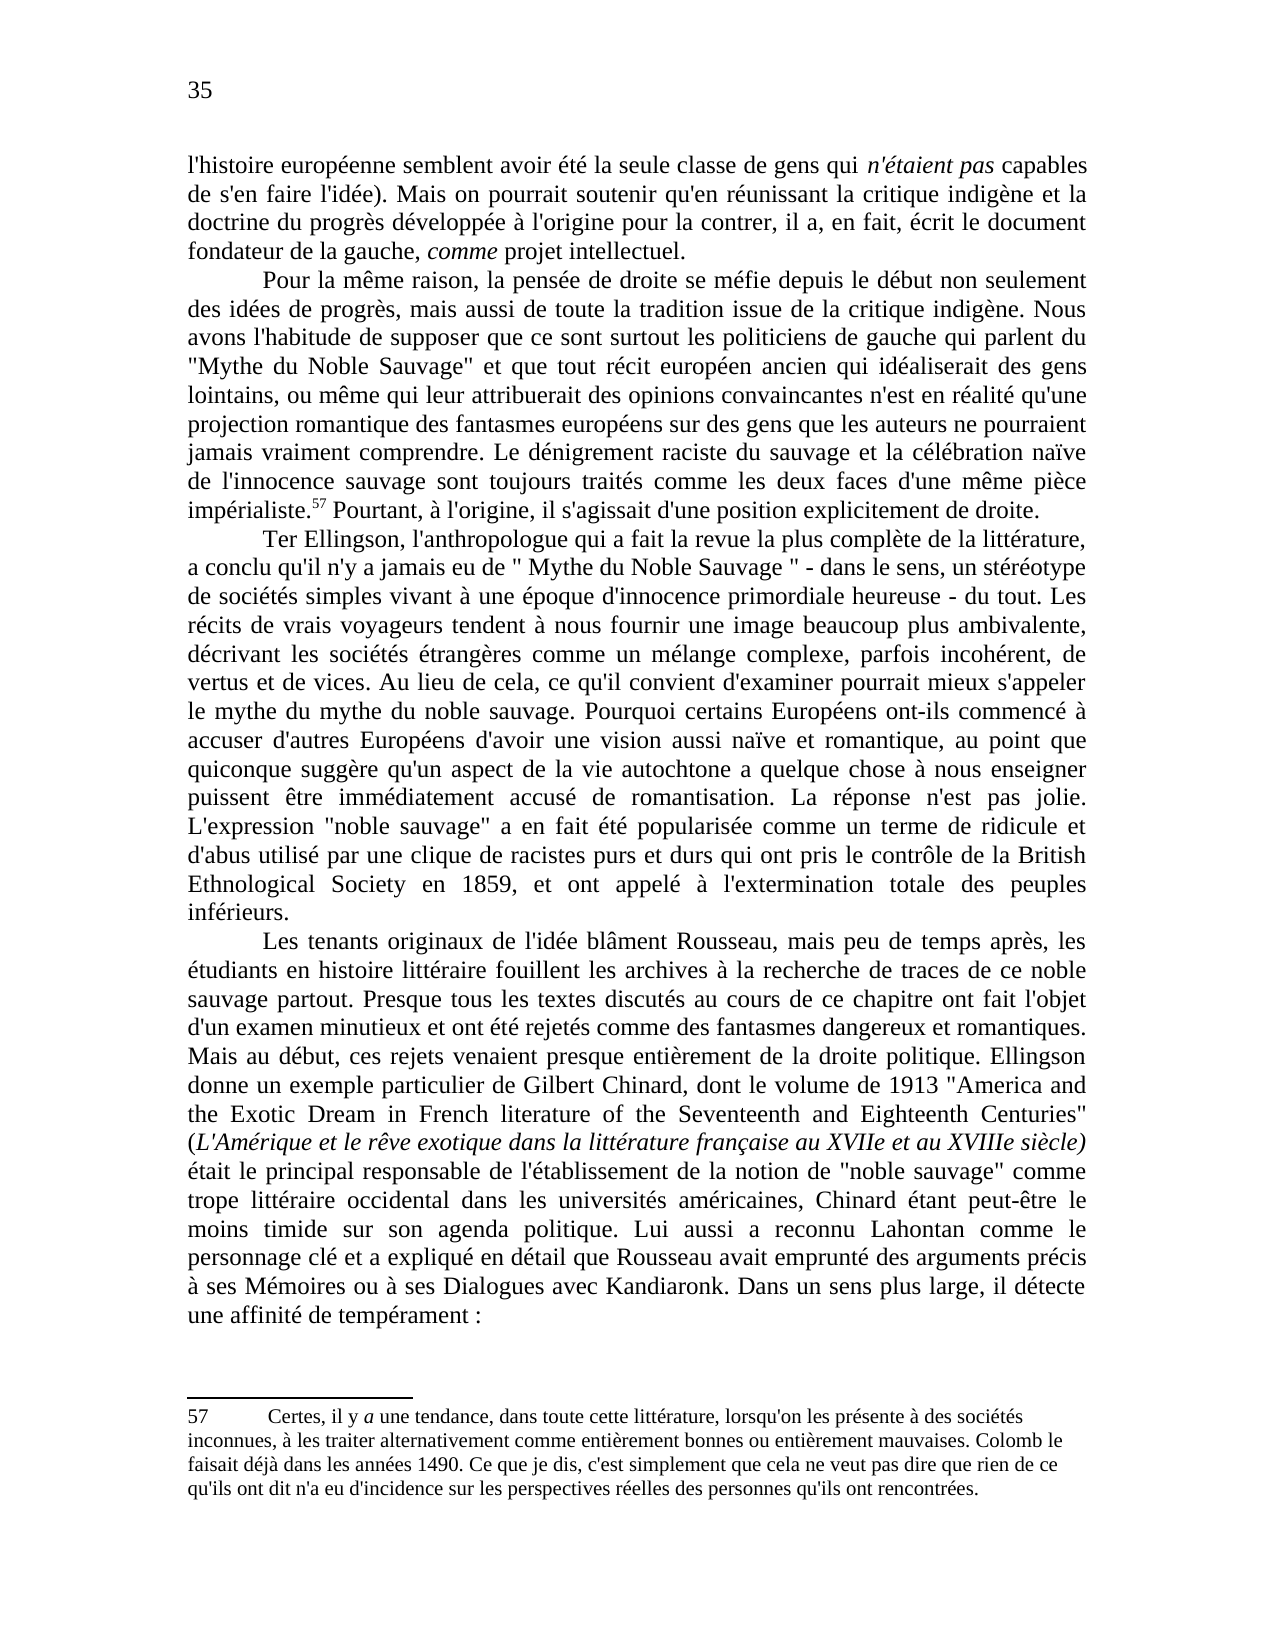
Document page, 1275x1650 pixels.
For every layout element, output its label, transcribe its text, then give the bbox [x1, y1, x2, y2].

text l'histoire européenne semblent avoir été la seule classe de gens qui n'étaient pas capables de s'en faire l'idée). Mais on pourrait soutenir qu'en réunissant la critique indigène et la doctrine du progrès développée à l'origine pour la contrer, il a, en fait, écrit le document fondateur de la gauche, comme projet intellectuel. [187, 150, 1087, 265]
text Certes, il y a une tendance, dans toute cette littérature, lorsqu'on les présente à des sociétés inconnues, à les traiter alternativement comme entièrement bonnes ou entièrement mauvaises. Colomb le faisait déjà dans les années 1490. Ce que je dis, c'est simplement que cela ne veut pas dire que rien de ce qu'ils ont dit n'a eu d'incidence sur les perspectives réelles des personnes qu'ils ont rencontrées. [187, 1404, 1087, 1500]
text Les tenants originaux de l'idée blâment Rousseau, mais peu de temps après, les étudiants en histoire littéraire fouillent les archives à la recherche de traces de ce noble sauvage partout. Presque tous les textes discutés au cours de ce chapitre ont fait l'objet d'un examen minutieux et ont été rejetés comme des fantasmes dangereux et romantiques. Mais au début, ces rejets venaient presque entièrement de la droite politique. Ellingson donne un exemple particulier de Gilbert Chinard, dont le volume de 1913 "America and the Exotic Dream in French literature of the Seventeenth and Eighteenth Centuries" (L'Amérique et le rêve exotique dans la littérature française au XVIIe et au XVIIIe siècle) était le principal responsable de l'établissement de la notion de "noble sauvage" comme trope littéraire occidental dans les universités américaines, Chinard étant peut-être le moins timide sur son agenda politique. Lui aussi a reconnu Lahontan comme le personnage clé et a expliqué en détail que Rousseau avait emprunté des arguments précis à ses Mémoires ou à ses Dialogues avec Kandiaronk. Dans un sens plus large, il détecte une affinité de tempérament : [187, 926, 1087, 1329]
text Pour la même raison, la pensée de droite se méfie depuis le début non seulement des idées de progrès, mais aussi de toute la tradition issue de la critique indigène. Nous avons l'habitude de supposer que ce sont surtout les politiciens de gauche qui parlent du "Mythe du Noble Sauvage" et que tout récit européen ancien qui idéaliserait des gens lointains, ou même qui leur attribuerait des opinions convaincantes n'est en réalité qu'une projection romantique des fantasmes européens sur des gens que les auteurs ne pourraient jamais vraiment comprendre. Le dénigrement raciste du sauvage et la célébration naïve de l'innocence sauvage sont toujours traités comme les deux faces d'une même pièce impérialiste. Pourtant, à l'origine, il s'agissait d'une position explicitement de droite. [187, 265, 1087, 524]
text Ter Ellingson, l'anthropologue qui a fait la revue la plus complète de la littérature, a conclu qu'il n'y a jamais eu de " Mythe du Noble Sauvage " - dans le sens, un stéréotype de sociétés simples vivant à une époque d'innocence primordiale heureuse - du tout. Les récits de vrais voyageurs tendent à nous fournir une image beaucoup plus ambivalente, décrivant les sociétés étrangères comme un mélange complexe, parfois incohérent, de vertus et de vices. Au lieu de cela, ce qu'il convient d'examiner pourrait mieux s'appeler le mythe du mythe du noble sauvage. Pourquoi certains Européens ont-ils commencé à accuser d'autres Européens d'avoir une vision aussi naïve et romantique, au point que quiconque suggère qu'un aspect de la vie autochtone a quelque chose à nous enseigner puissent être immédiatement accusé de romantisation. La réponse n'est pas jolie. L'expression "noble sauvage" a en fait été popularisée comme un terme de ridicule et d'abus utilisé par une clique de racistes purs et durs qui ont pris le contrôle de la British Ethnological Society en 1859, et ont appelé à l'extermination totale des peuples inférieurs. [187, 524, 1087, 926]
